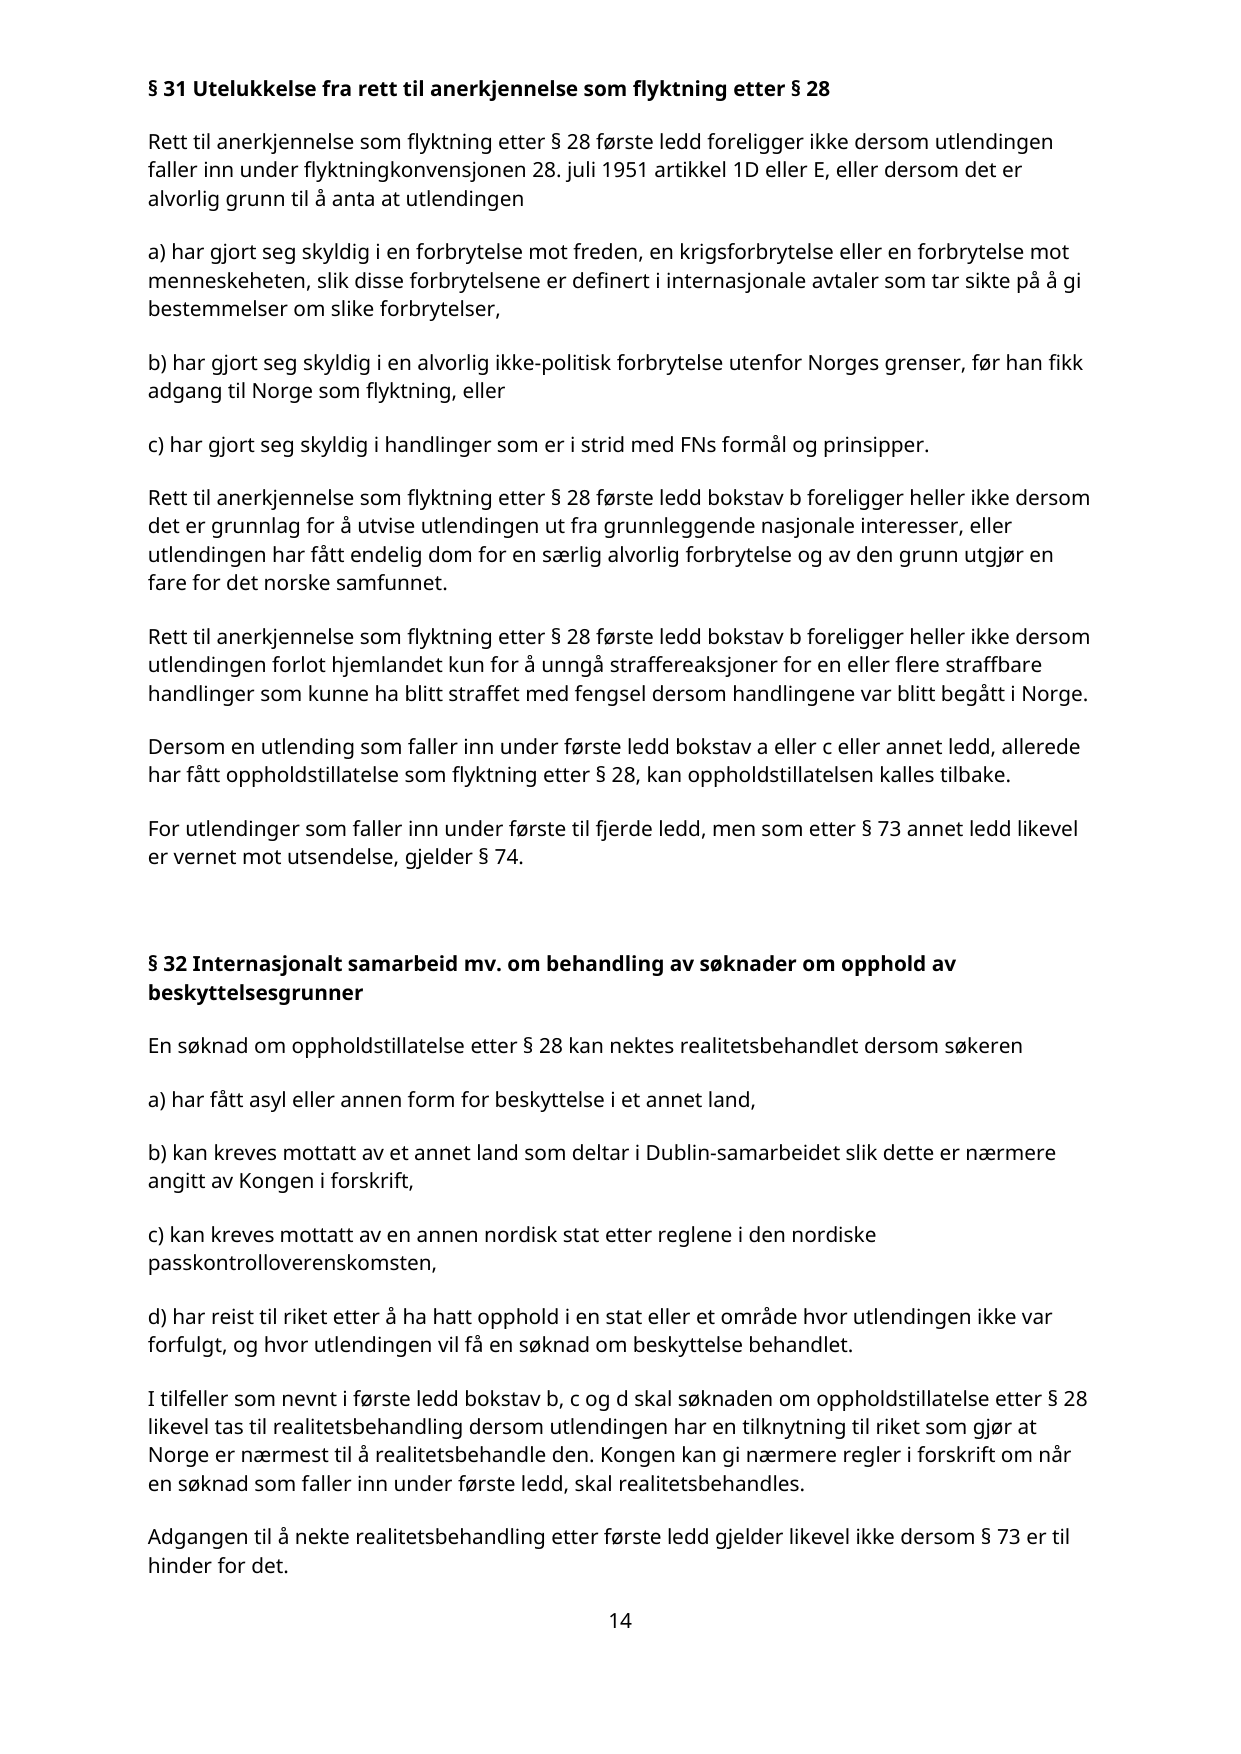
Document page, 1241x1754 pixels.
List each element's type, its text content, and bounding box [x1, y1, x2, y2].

text Dersom en utlending som faller inn under første ledd bokstav a eller c eller annet ledd, allerede har fått oppholdstillatelse som flyktning etter § 28, kan oppholdstillatelsen kalles tilbake. [148, 732, 1093, 789]
text c) har gjort seg skyldig i handlinger som er i strid med FNs formål og prinsipper. [148, 430, 1093, 458]
text Rett til anerkjennelse som flyktning etter § 28 første ledd bokstav b foreligger heller ikke dersom det er grunnlag for å utvise utlendingen ut fra grunnleggende nasjonale interesser, eller utlendingen har fått endelig dom for en særlig alvorlig forbrytelse og av den grunn utgjør en fare for det norske samfunnet. [148, 483, 1093, 597]
text a) har gjort seg skyldig i en forbrytelse mot freden, en krigsforbrytelse eller en forbrytelse mot menneskeheten, slik disse forbrytelsene er definert i internasjonale avtaler som tar sikte på å gi bestemmelser om slike forbrytelser, [148, 237, 1093, 323]
text b) kan kreves mottatt av et annet land som deltar i Dublin-samarbeidet slik dette er nærmere angitt av Kongen i forskrift, [148, 1138, 1093, 1195]
text § 31 Utelukkelse fra rett til anerkjennelse som flyktning etter § 28 [148, 74, 1093, 102]
text § 32 Internasjonalt samarbeid mv. om behandling av søknader om opphold av beskyttelsesgrunner [148, 949, 1093, 1006]
text Rett til anerkjennelse som flyktning etter § 28 første ledd foreligger ikke dersom utlendingen faller inn under flyktningkonvensjonen 28. juli 1951 artikkel 1D eller E, eller dersom det er alvorlig grunn til å anta at utlendingen [148, 127, 1093, 212]
text a) har fått asyl eller annen form for beskyttelse i et annet land, [148, 1085, 1093, 1113]
text En søknad om oppholdstillatelse etter § 28 kan nektes realitetsbehandlet dersom søkeren [148, 1031, 1093, 1060]
text Rett til anerkjennelse som flyktning etter § 28 første ledd bokstav b foreligger heller ikke dersom utlendingen forlot hjemlandet kun for å unngå straffereaksjoner for en eller flere straffbare handlinger som kunne ha blitt straffet med fengsel dersom handlingene var blitt begått i Norge. [148, 622, 1093, 707]
text For utlendinger som faller inn under første til fjerde ledd, men som etter § 73 annet ledd likevel er vernet mot utsendelse, gjelder § 74. [148, 814, 1093, 871]
text b) har gjort seg skyldig i en alvorlig ikke-politisk forbrytelse utenfor Norges grenser, før han fikk adgang til Norge som flyktning, eller [148, 348, 1093, 405]
text d) har reist til riket etter å ha hatt opphold i en stat eller et område hvor utlendingen ikke var forfulgt, og hvor utlendingen vil få en søknad om beskyttelse behandlet. [148, 1302, 1093, 1359]
text c) kan kreves mottatt av en annen nordisk stat etter reglene i den nordiske passkontrolloverenskomsten, [148, 1220, 1093, 1277]
text I tilfeller som nevnt i første ledd bokstav b, c og d skal søknaden om oppholdstillatelse etter § 28 likevel tas til realitetsbehandling dersom utlendingen har en tilknytning til riket som gjør at Norge er nærmest til å realitetsbehandle den. Kongen kan gi nærmere regler i forskrift om når en søknad som faller inn under første ledd, skal realitetsbehandles. [148, 1384, 1093, 1497]
text Adgangen til å nekte realitetsbehandling etter første ledd gjelder likevel ikke dersom § 73 er til hinder for det. [148, 1522, 1093, 1579]
